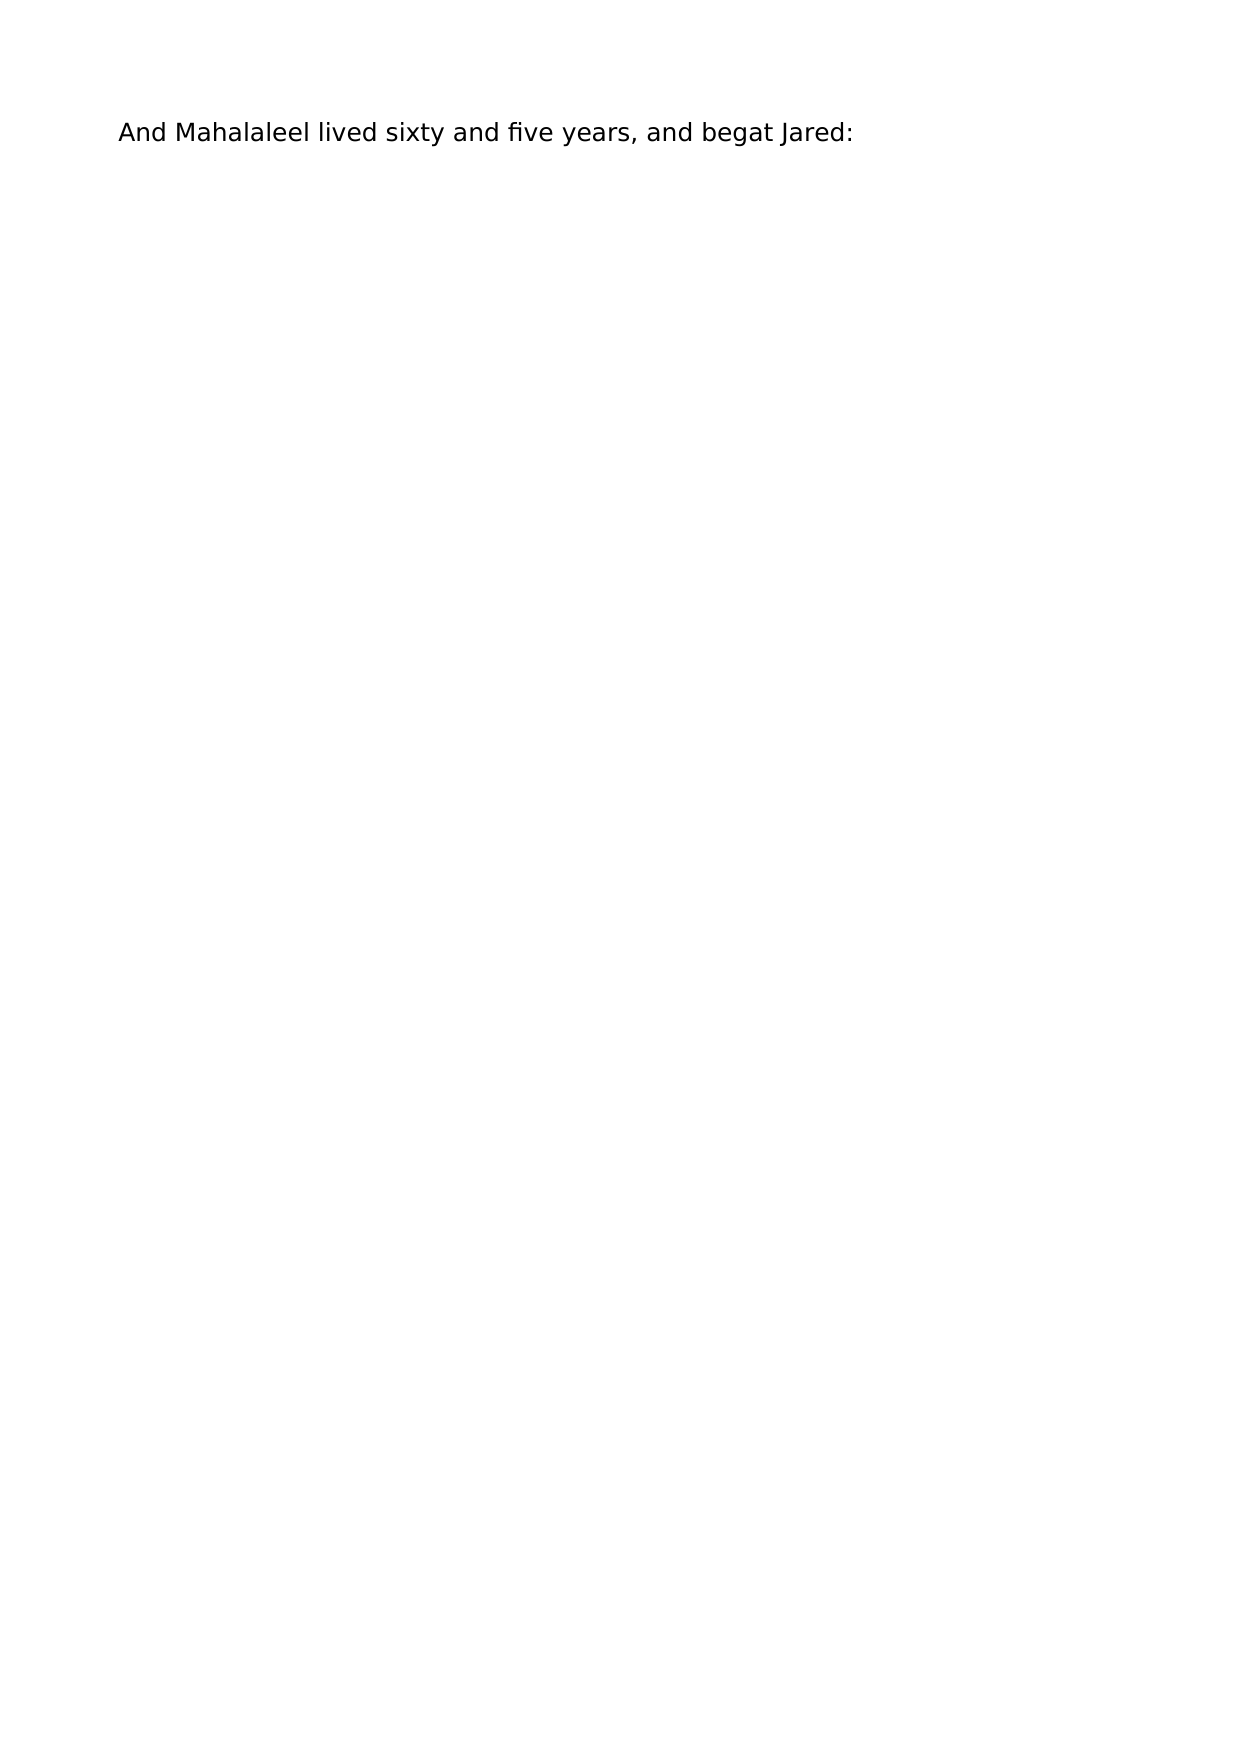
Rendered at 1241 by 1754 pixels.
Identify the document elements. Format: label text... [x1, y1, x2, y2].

text And Mahalaleel lived sixty and five years, and begat Jared: [118, 118, 1122, 147]
